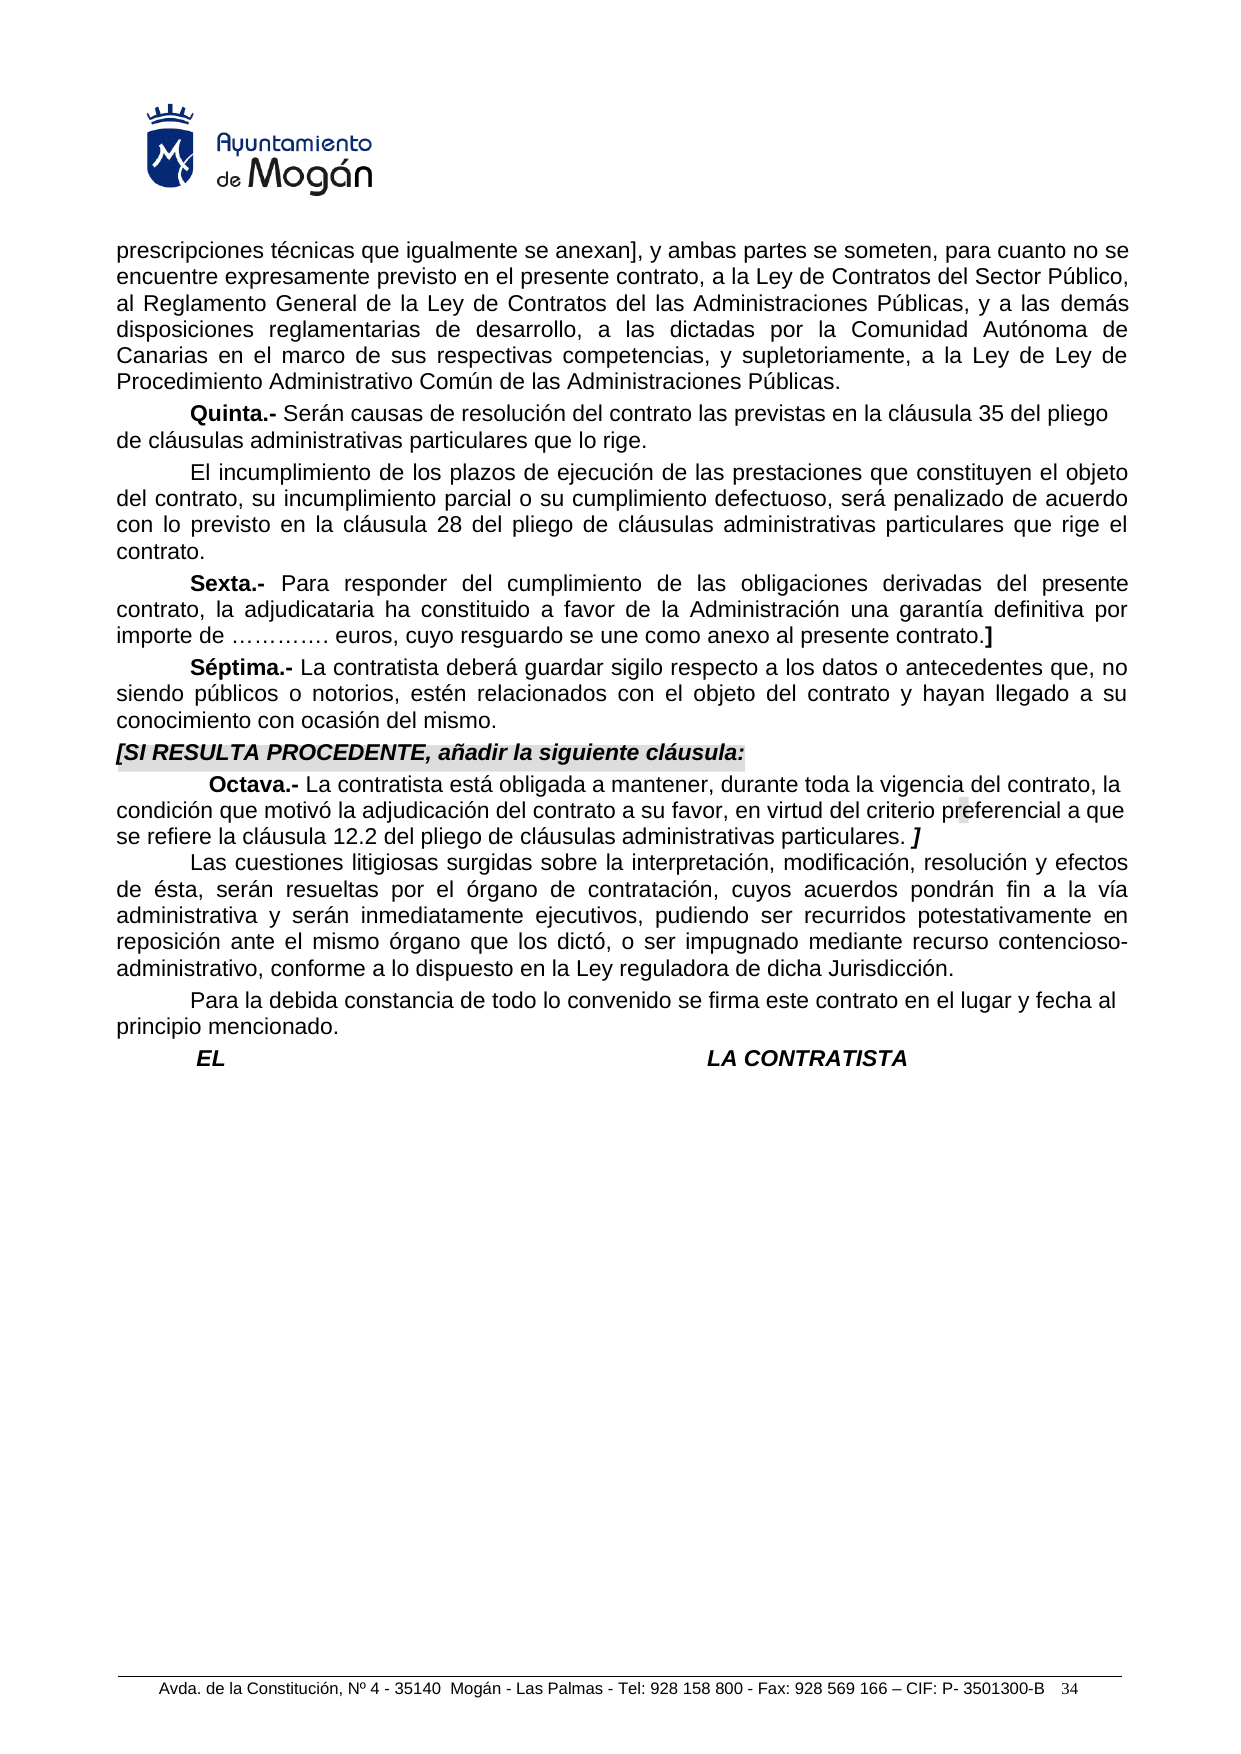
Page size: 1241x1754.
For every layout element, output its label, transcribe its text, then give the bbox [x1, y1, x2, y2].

text prescripciones técnicas que igualmente se anexan], y ambas partes se someten, para cuanto no se encuentre expresamente previsto en el presente contrato, a la Ley de Contratos del Sector Público, al Reglamento General de la Ley de Contratos del las Administraciones Públicas, y a las demás disposiciones reglamentarias de desarrollo, a las dictadas por la Comunidad Autónoma de Canarias en el marco de sus respectivas competencias, y supletoriamente, a la Ley de Ley de Procedimiento Administrativo Común de las Administraciones Públicas. [116, 237, 1129, 395]
text Sexta.- Para responder del cumplimiento de las obligaciones derivadas del presente contrato, la adjudicataria ha constituido a favor de la Administración una garantía definitiva por importe de …………. euros, cuyo resguardo se une como anexo al presente contrato.] [116, 570, 1129, 649]
text [SI RESULTA PROCEDENTE, añadir la siguiente cláusula: [116, 740, 1188, 765]
text Octava.- La contratista está obligada a mantener, durante toda la vigencia del contrato, la [182, 772, 1121, 797]
text Las cuestiones litigiosas surgidas sobre la interpretación, modificación, resolución y efectos de ésta, serán resueltas por el órgano de contratación, cuyos acuerdos pondrán fin a la vía administrativa y serán inmediatamente ejecutivos, pudiendo ser recurridos potestativamente en reposición ante el mismo órgano que los dictó, o ser impugnado mediante recurso contencioso- administrativo, conforme a lo dispuesto en la Ley reguladora de dicha Jurisdicción. [116, 849, 1129, 981]
text El incumplimiento de los plazos de ejecución de las prestaciones que constituyen el objeto del contrato, su incumplimiento parcial o su cumplimiento defectuoso, será penalizado de acuerdo con lo previsto en la cláusula 28 del pliego de cláusulas administrativas particulares que rige el contrato. [116, 459, 1129, 564]
text Quinta.- Serán causas de resolución del contrato las previstas en la cláusula 35 del pliego de cláusulas administrativas particulares que lo rige. [116, 401, 1129, 453]
text condición que motivó la adjudicación del contrato a su favor, en virtud del criterio preferencial a que se refiere la cláusula 12.2 del pliego de cláusulas administrativas particulares. ] [116, 797, 1129, 849]
picture [132, 82, 388, 214]
text Avda. de la Constitución, Nº 4 - 35140 Mogán - Las Palmas - Tel: 928 158 800 - Fax: 928 569 166 – CIF: P- 3501300-B 34 [159, 1680, 1188, 1698]
text Séptima.- La contratista deberá guardar sigilo respecto a los datos o antecedentes que, no siendo públicos o notorios, estén relacionados con el objeto del contrato y hayan llegado a su conocimiento con ocasión del mismo. [116, 654, 1129, 733]
text Para la debida constancia de todo lo convenido se firma este contrato en el lugar y fecha al principio mencionado. [116, 987, 1129, 1039]
text EL LA CONTRATISTA [190, 1046, 1188, 1071]
